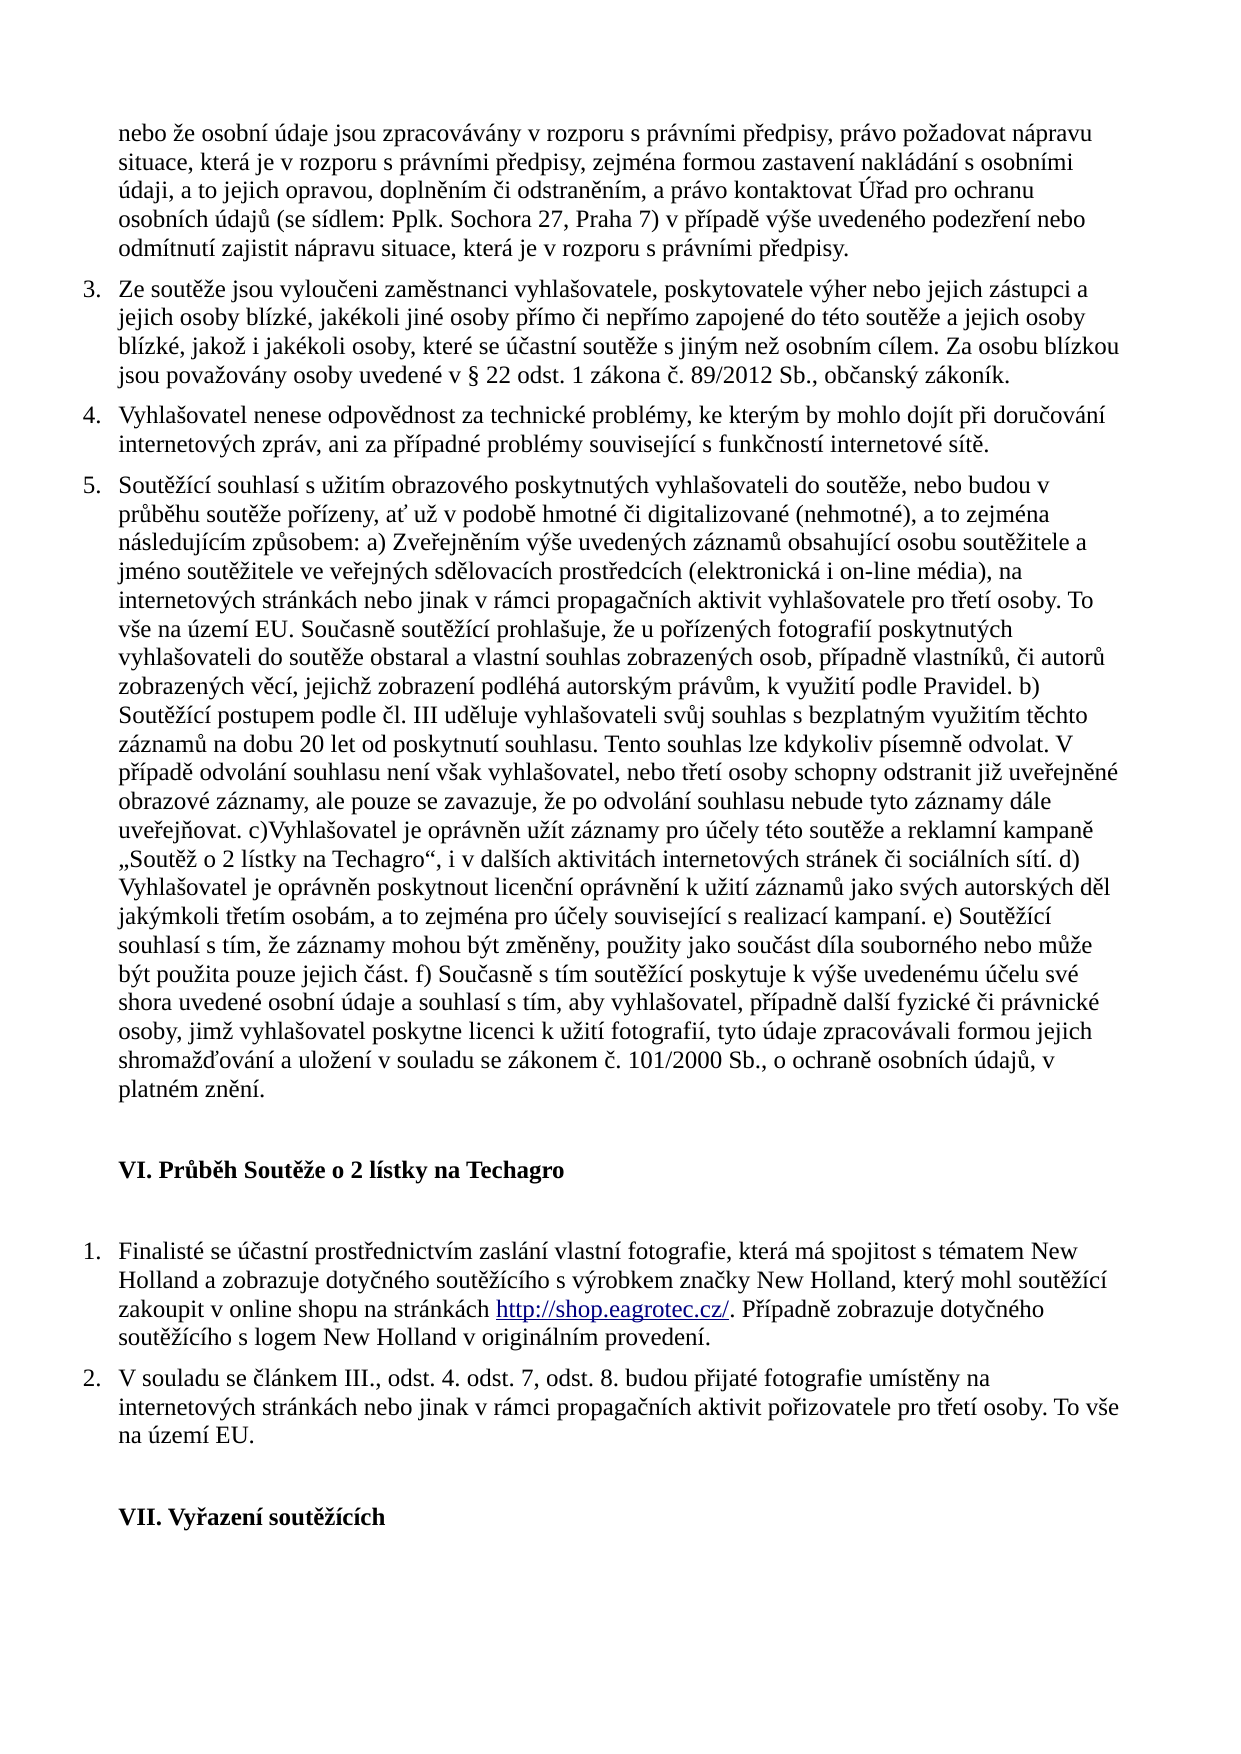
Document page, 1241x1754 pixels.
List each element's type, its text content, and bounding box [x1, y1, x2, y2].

list Ze soutěže jsou vyloučeni zaměstnanci vyhlašovatele, poskytovatele výher nebo jejich zástupci a jejich osoby blízké, jakékoli jiné osoby přímo či nepřímo zapojené do této soutěže a jejich osoby blízké, jakož i jakékoli osoby, které se účastní soutěže s jiným než osobním cílem. Za osobu blízkou jsou považovány osoby uvedené v § 22 odst. 1 zákona č. 89/2012 Sb., občanský zákoník. [83, 274, 1122, 389]
list Soutěžící souhlasí s užitím obrazového poskytnutých vyhlašovateli do soutěže, nebo budou v průběhu soutěže pořízeny, ať už v podobě hmotné či digitalizované (nehmotné), a to zejména následujícím způsobem: a) Zveřejněním výše uvedených záznamů obsahující osobu soutěžitele a jméno soutěžitele ve veřejných sdělovacích prostředcích (elektronická i on-line média), na internetových stránkách nebo jinak v rámci propagačních aktivit vyhlašovatele pro třetí osoby. To vše na území EU. Současně soutěžící prohlašuje, že u pořízených fotografií poskytnutých vyhlašovateli do soutěže obstaral a vlastní souhlas zobrazených osob, případně vlastníků, či autorů zobrazených věcí, jejichž zobrazení podléhá autorským právům, k využití podle Pravidel. b) Soutěžící postupem podle čl. III uděluje vyhlašovateli svůj souhlas s bezplatným využitím těchto záznamů na dobu 20 let od poskytnutí souhlasu. Tento souhlas lze kdykoliv písemně odvolat. V případě odvolání souhlasu není však vyhlašovatel, nebo třetí osoby schopny odstranit již uveřejněné obrazové záznamy, ale pouze se zavazuje, že po odvolání souhlasu nebude tyto záznamy dále uveřejňovat. c)Vyhlašovatel je oprávněn užít záznamy pro účely této soutěže a reklamní kampaně „Soutěž o 2 lístky na Techagro“, i v dalších aktivitách internetových stránek či sociálních sítí. d) Vyhlašovatel je oprávněn poskytnout licenční oprávnění k užití záznamů jako svých autorských děl jakýmkoli třetím osobám, a to zejména pro účely související s realizací kampaní. e) Soutěžící souhlasí s tím, že záznamy mohou být změněny, použity jako součást díla souborného nebo může být použita pouze jejich část. f) Současně s tím soutěžící poskytuje k výše uvedenému účelu své shora uvedené osobní údaje a souhlasí s tím, aby vyhlašovatel, případně další fyzické či právnické osoby, jimž vyhlašovatel poskytne licenci k užití fotografií, tyto údaje zpracovávali formou jejich shromažďování a uložení v souladu se zákonem č. 101/2000 Sb., o ochraně osobních údajů, v platném znění. [83, 470, 1122, 1102]
list Vyhlašovatel nenese odpovědnost za technické problémy, ke kterým by mohlo dojít při doručování internetových zpráv, ani za případné problémy související s funkčností internetové sítě. [83, 401, 1122, 458]
list Finalisté se účastní prostřednictvím zaslání vlastní fotografie, která má spojitost s tématem New Holland a zobrazuje dotyčného soutěžícího s výrobkem značky New Holland, který mohl soutěžící zakoupit v online shopu na stránkách http://shop.eagrotec.cz/. Případně zobrazuje dotyčného soutěžícího s logem New Holland v originálním provedení. [83, 1236, 1122, 1351]
text VII. Vyřazení soutěžících [118, 1502, 1122, 1531]
list nebo že osobní údaje jsou zpracovávány v rozporu s právními předpisy, právo požadovat nápravu situace, která je v rozporu s právními předpisy, zejména formou zastavení nakládání s osobními údaji, a to jejich opravou, doplněním či odstraněním, a právo kontaktovat Úřad pro ochranu osobních údajů (se sídlem: Pplk. Sochora 27, Praha 7) v případě výše uvedeného podezření nebo odmítnutí zajistit nápravu situace, která je v rozporu s právními předpisy. [83, 118, 1122, 262]
list V souladu se článkem III., odst. 4. odst. 7, odst. 8. budou přijaté fotografie umístěny na internetových stránkách nebo jinak v rámci propagačních aktivit pořizovatele pro třetí osoby. To vše na území EU. [83, 1363, 1122, 1449]
text VI. Průběh Soutěže o 2 lístky na Techagro [118, 1155, 1122, 1184]
